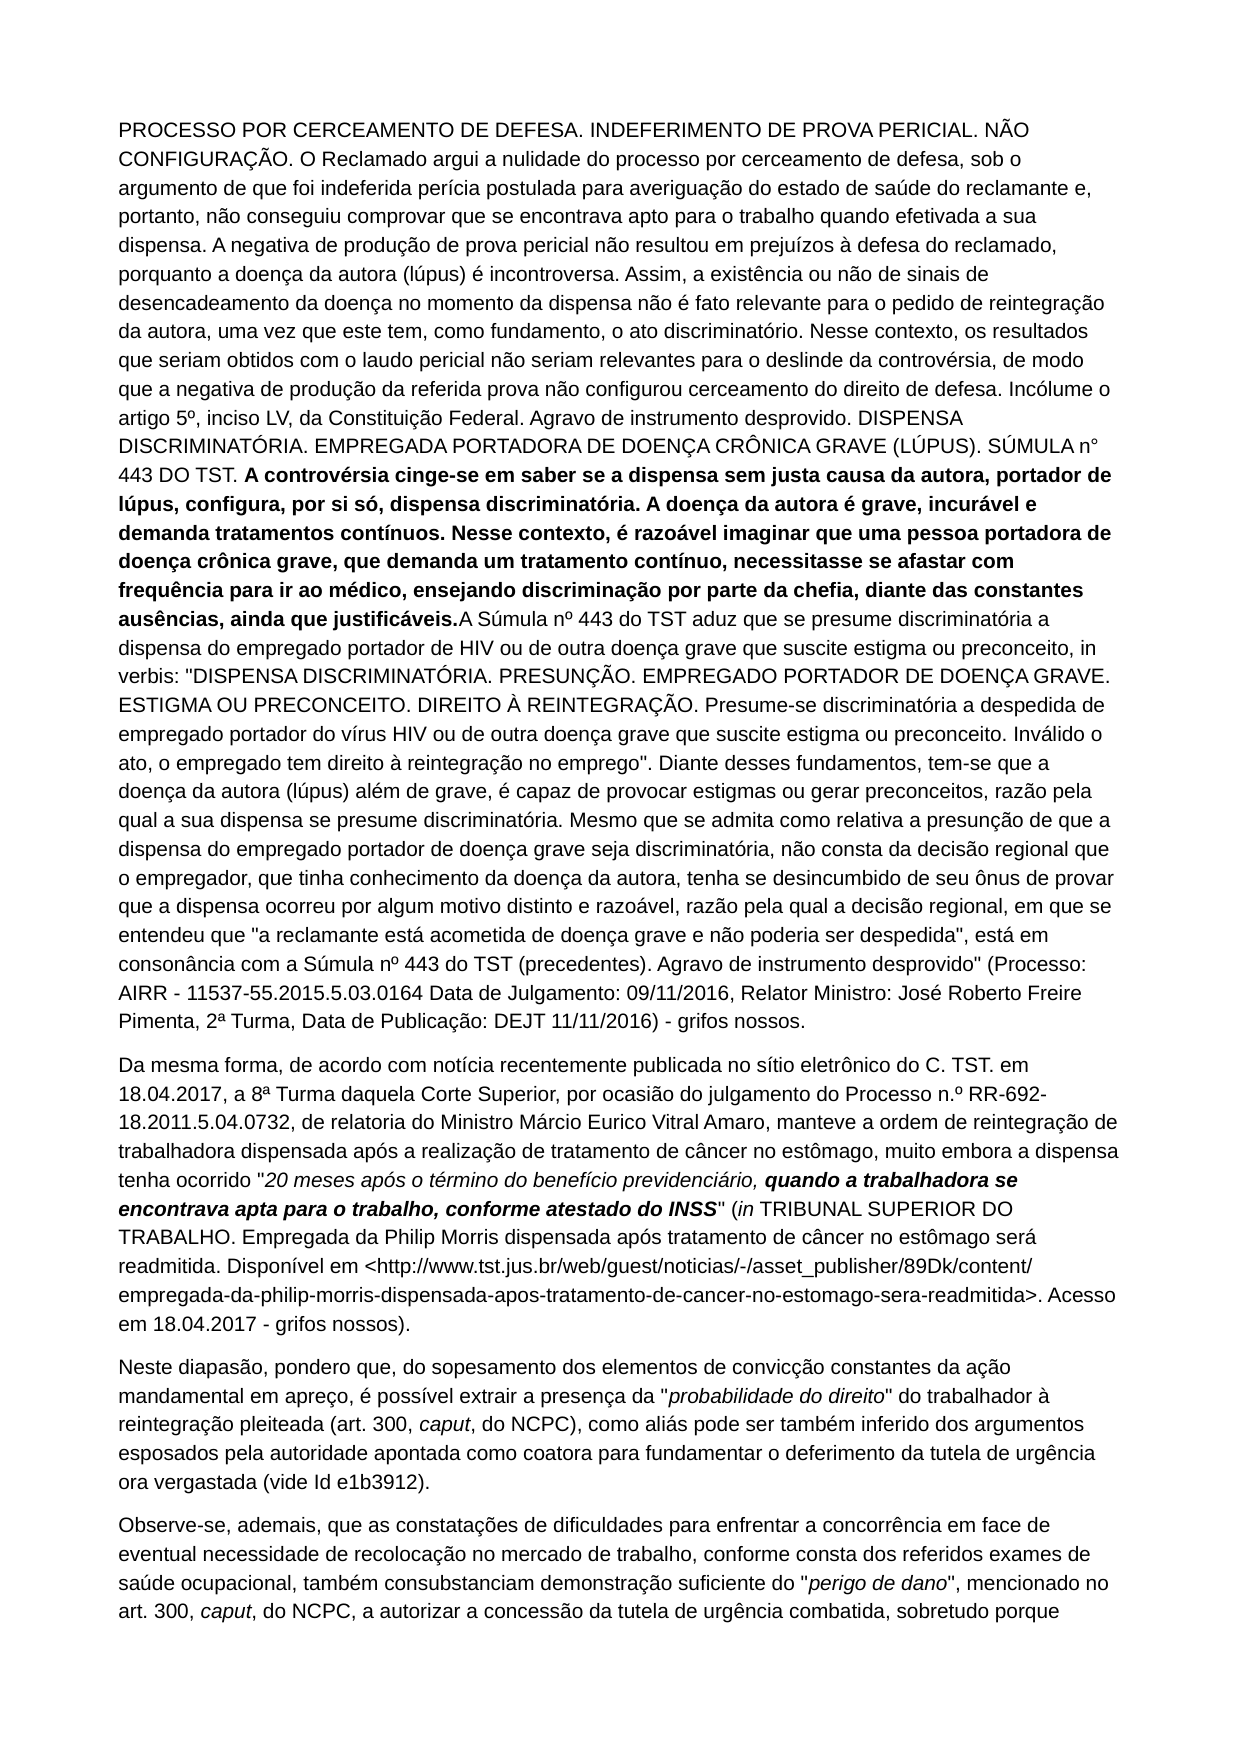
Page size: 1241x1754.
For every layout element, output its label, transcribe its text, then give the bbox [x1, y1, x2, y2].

text Observe-se, ademais, que as constatações de dificuldades para enfrentar a concorrência em face de eventual necessidade de recolocação no mercado de trabalho, conforme consta dos referidos exames de saúde ocupacional, também consubstanciam demonstração suficiente do "perigo de dano", mencionado no art. 300, caput, do NCPC, a autorizar a concessão da tutela de urgência combatida, sobretudo porque [118, 1513, 1122, 1623]
text PROCESSO POR CERCEAMENTO DE DEFESA. INDEFERIMENTO DE PROVA PERICIAL. NÃO CONFIGURAÇÃO. O Reclamado argui a nulidade do processo por cerceamento de defesa, sob o argumento de que foi indeferida perícia postulada para averiguação do estado de saúde do reclamante e, portanto, não conseguiu comprovar que se encontrava apto para o trabalho quando efetivada a sua dispensa. A negativa de produção de prova pericial não resultou em prejuízos à defesa do reclamado, porquanto a doença da autora (lúpus) é incontroversa. Assim, a existência ou não de sinais de desencadeamento da doença no momento da dispensa não é fato relevante para o pedido de reintegração da autora, uma vez que este tem, como fundamento, o ato discriminatório. Nesse contexto, os resultados que seriam obtidos com o laudo pericial não seriam relevantes para o deslinde da controvérsia, de modo que a negativa de produção da referida prova não configurou cerceamento do direito de defesa. Incólume o artigo 5º, inciso LV, da Constituição Federal. Agravo de instrumento desprovido. DISPENSA DISCRIMINATÓRIA. EMPREGADA PORTADORA DE DOENÇA CRÔNICA GRAVE (LÚPUS). SÚMULA n° 443 DO TST. A controvérsia cinge-se em saber se a dispensa sem justa causa da autora, portador de lúpus, configura, por si só, dispensa discriminatória. A doença da autora é grave, incurável e demanda tratamentos contínuos. Nesse contexto, é razoável imaginar que uma pessoa portadora de doença crônica grave, que demanda um tratamento contínuo, necessitasse se afastar com frequência para ir ao médico, ensejando discriminação por parte da chefia, diante das constantes ausências, ainda que justificáveis.A Súmula nº 443 do TST aduz que se presume discriminatória a dispensa do empregado portador de HIV ou de outra doença grave que suscite estigma ou preconceito, in verbis: "DISPENSA DISCRIMINATÓRIA. PRESUNÇÃO. EMPREGADO PORTADOR DE DOENÇA GRAVE. ESTIGMA OU PRECONCEITO. DIREITO À REINTEGRAÇÃO. Presume-se discriminatória a despedida de empregado portador do vírus HIV ou de outra doença grave que suscite estigma ou preconceito. Inválido o ato, o empregado tem direito à reintegração no emprego". Diante desses fundamentos, tem-se que a doença da autora (lúpus) além de grave, é capaz de provocar estigmas ou gerar preconceitos, razão pela qual a sua dispensa se presume discriminatória. Mesmo que se admita como relativa a presunção de que a dispensa do empregado portador de doença grave seja discriminatória, não consta da decisão regional que o empregador, que tinha conhecimento da doença da autora, tenha se desincumbido de seu ônus de provar que a dispensa ocorreu por algum motivo distinto e razoável, razão pela qual a decisão regional, em que se entendeu que "a reclamante está acometida de doença grave e não poderia ser despedida", está em consonância com a Súmula nº 443 do TST (precedentes). Agravo de instrumento desprovido" (Processo: AIRR - 11537-55.2015.5.03.0164 Data de Julgamento: 09/11/2016, Relator Ministro: José Roberto Freire Pimenta, 2ª Turma, Data de Publicação: DEJT 11/11/2016) - grifos nossos. [118, 118, 1122, 1033]
text Neste diapasão, pondero que, do sopesamento dos elementos de convicção constantes da ação mandamental em apreço, é possível extrair a presença da "probabilidade do direito" do trabalhador à reintegração pleiteada (art. 300, caput, do NCPC), como aliás pode ser também inferido dos argumentos esposados pela autoridade apontada como coatora para fundamentar o deferimento da tutela de urgência ora vergastada (vide Id e1b3912). [118, 1355, 1122, 1494]
text Da mesma forma, de acordo com notícia recentemente publicada no sítio eletrônico do C. TST. em 18.04.2017, a 8ª Turma daquela Corte Superior, por ocasião do julgamento do Processo n.º RR-692-18.2011.5.04.0732, de relatoria do Ministro Márcio Eurico Vitral Amaro, manteve a ordem de reintegração de trabalhadora dispensada após a realização de tratamento de câncer no estômago, muito embora a dispensa tenha ocorrido "20 meses após o término do benefício previdenciário, quando a trabalhadora se encontrava apta para o trabalho, conforme atestado do INSS" (in TRIBUNAL SUPERIOR DO TRABALHO. Empregada da Philip Morris dispensada após tratamento de câncer no estômago será readmitida. Disponível em <http://www.tst.jus.br/web/guest/noticias/-/asset_publisher/89Dk/content/empregada-da-philip-morris-dispensada-apos-tratamento-de-cancer-no-estomago-sera-readmitida>. Acesso em 18.04.2017 - grifos nossos). [118, 1053, 1122, 1335]
